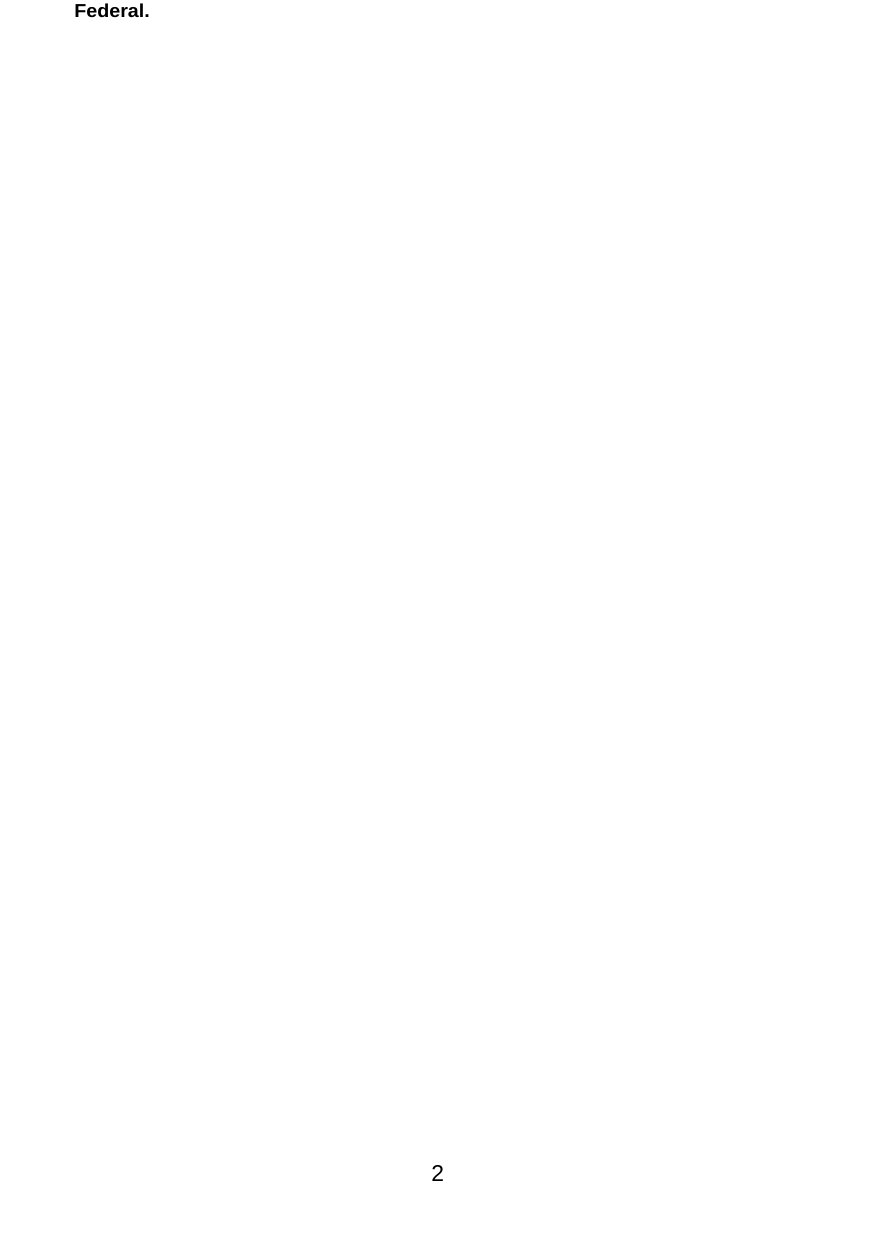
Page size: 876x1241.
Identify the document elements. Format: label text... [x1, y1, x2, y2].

text Federal. [74, 0, 801, 22]
